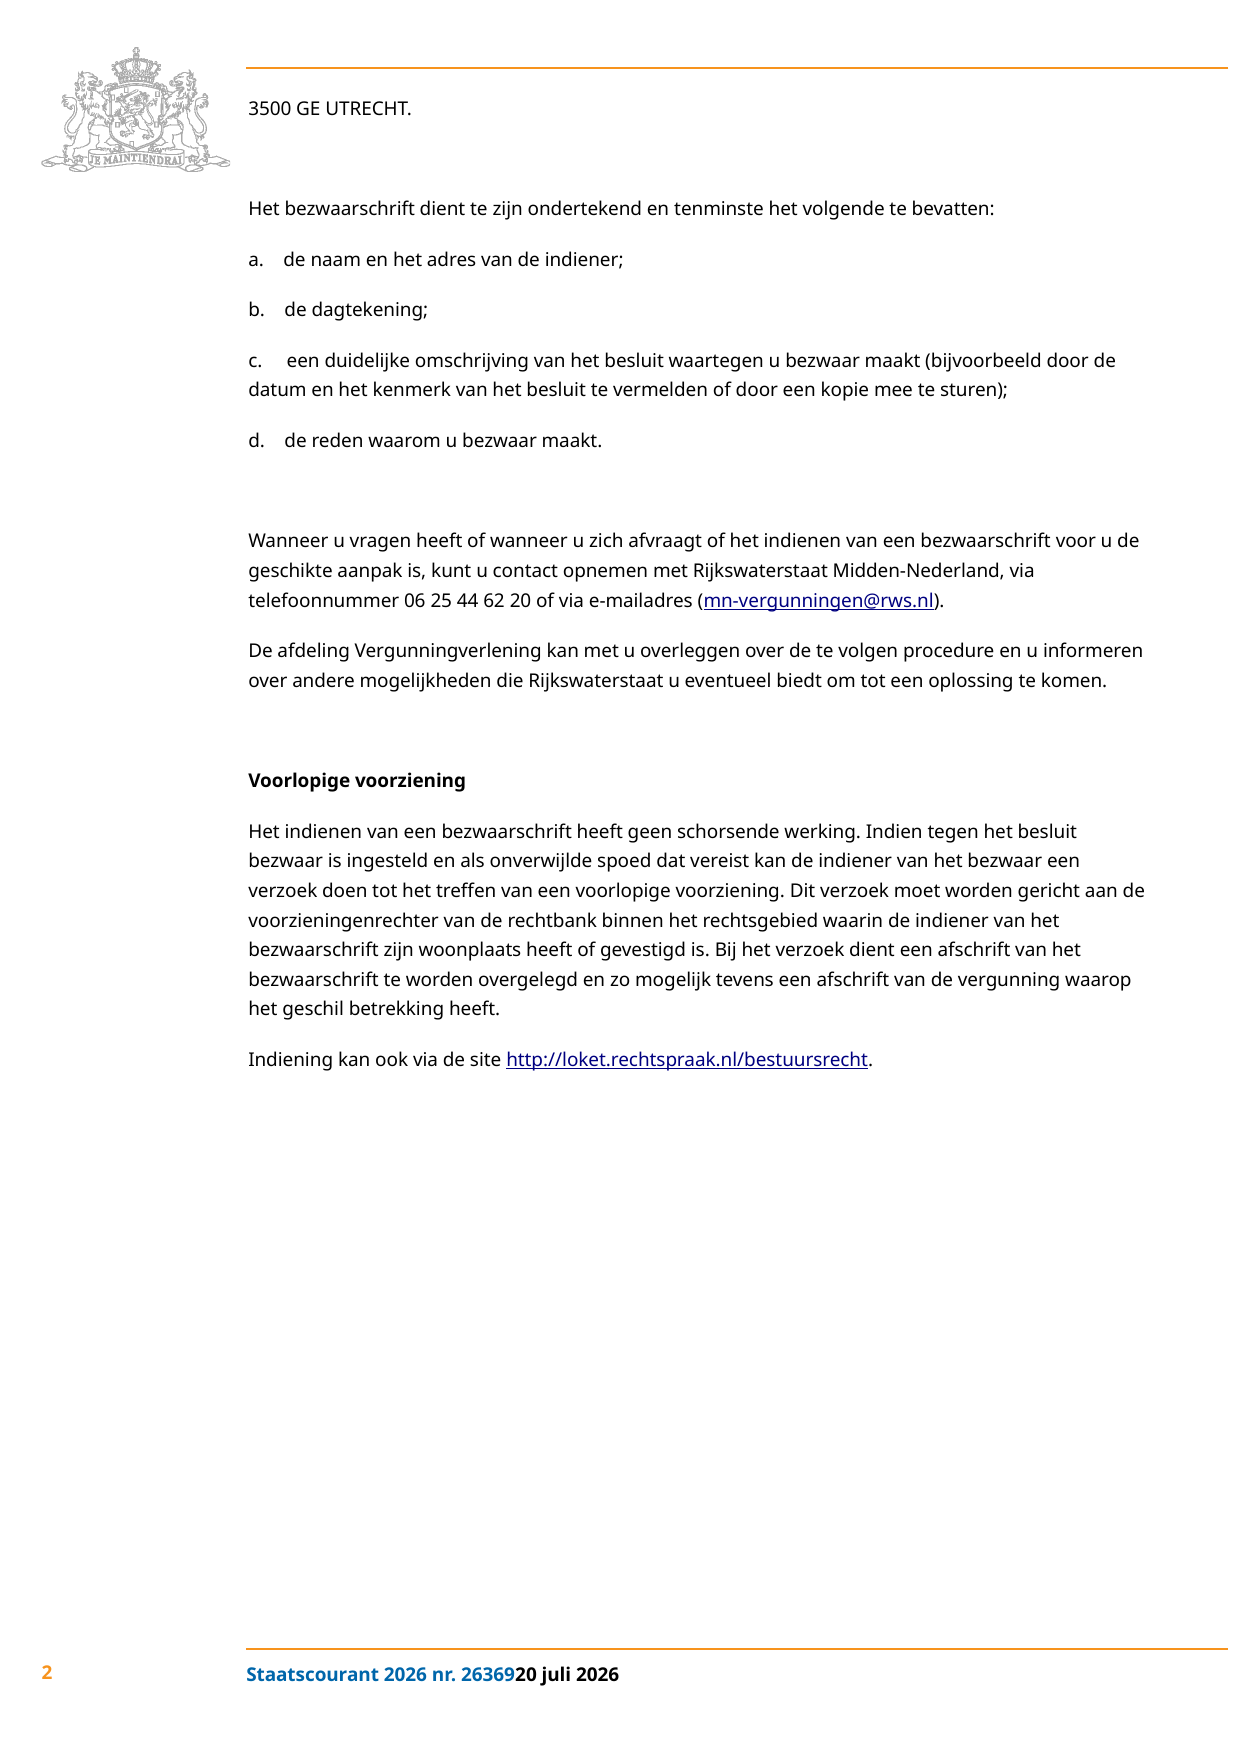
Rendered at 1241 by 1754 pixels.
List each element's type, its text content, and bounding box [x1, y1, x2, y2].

text Voorlopige voorziening [248, 768, 1152, 793]
text b. de dagtekening; [248, 296, 1152, 322]
text Het indienen van een bezwaarschrift heeft geen schorsende werking. Indien tegen het besluit bezwaar is ingesteld en als onverwijlde spoed dat vereist kan de indiener van het bezwaar een verzoek doen tot het treffen van een voorlopige voorziening. Dit verzoek moet worden gericht aan de voorzieningenrechter van de rechtbank binnen het rechtsgebied waarin de indiener van het bezwaarschrift zijn woonplaats heeft of gevestigd is. Bij het verzoek dient een afschrift van het bezwaarschrift te worden overgelegd en zo mogelijk tevens een afschrift van de vergunning waarop het geschil betrekking heeft. [248, 818, 1152, 1021]
text Indiening kan ook via de site http://loket.rechtspraak.nl/bestuursrecht. [248, 1046, 1152, 1072]
text c. een duidelijke omschrijving van het besluit waartegen u bezwaar maakt (bijvoorbeeld door de datum en het kenmerk van het besluit te vermelden of door een kopie mee te sturen); [248, 347, 1152, 402]
text Het bezwaarschrift dient te zijn ondertekend en tenminste het volgende te bevatten: [248, 196, 1152, 221]
picture [41, 47, 231, 172]
text 3500 GE UTRECHT. [248, 95, 1152, 121]
text a. de naam en het adres van de indiener; [248, 246, 1152, 272]
text De afdeling Vergunningverlening kan met u overleggen over de te volgen procedure en u informeren over andere mogelijkheden die Rijkswaterstaat u eventueel biedt om tot een oplossing te komen. [248, 637, 1152, 693]
text d. de reden waarom u bezwaar maakt. [248, 427, 1152, 453]
text Wanneer u vragen heeft of wanneer u zich afvraagt of het indienen van een bezwaarschrift voor u de geschikte aanpak is, kunt u contact opnemen met Rijkswaterstaat Midden-Nederland, via telefoonnummer 06 25 44 62 20 of via e-mailadres (mn-vergunningen@rws.nl). [248, 528, 1152, 613]
